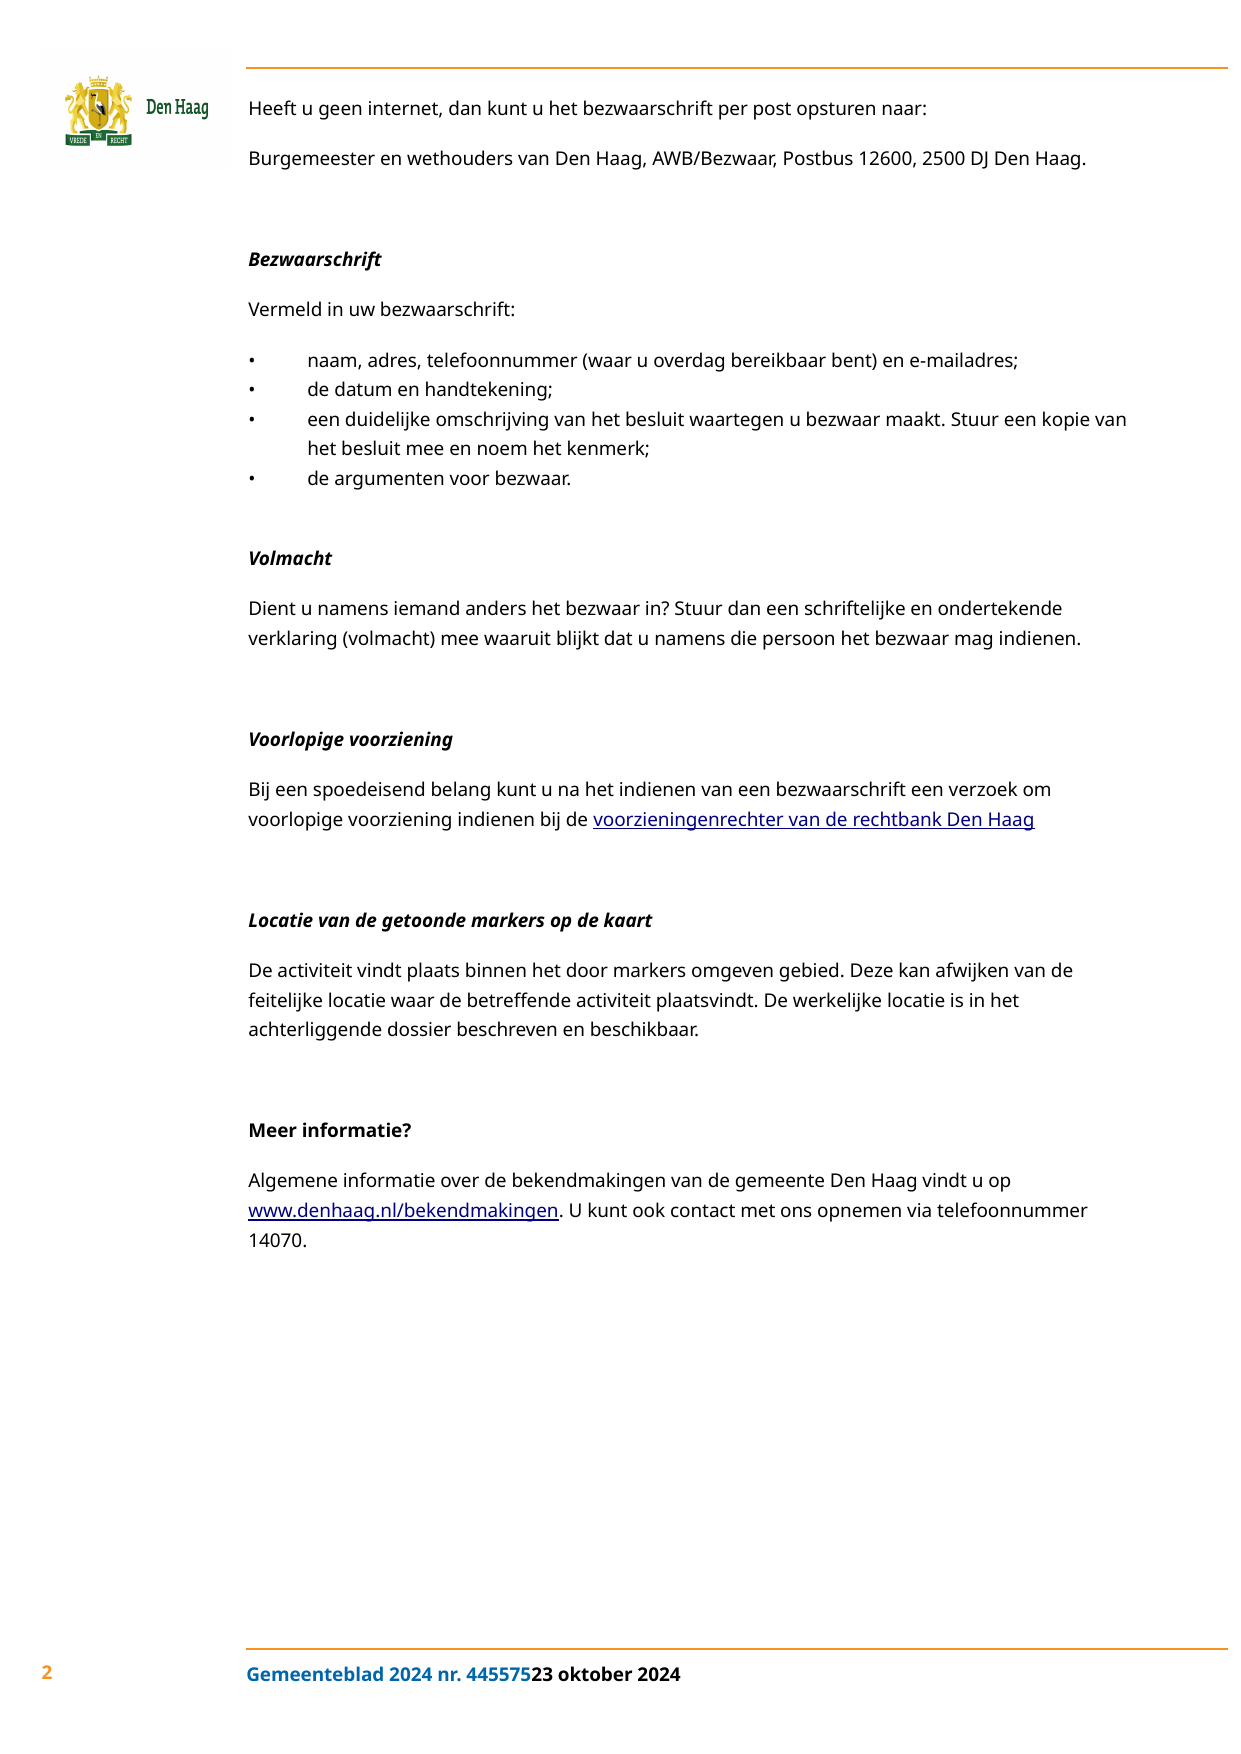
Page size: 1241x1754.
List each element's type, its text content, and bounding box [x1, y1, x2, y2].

picture [41, 47, 231, 172]
text De activiteit vindt plaats binnen het door markers omgeven gebied. Deze kan afwijken van de feitelijke locatie waar de betreffende activiteit plaatsvindt. De werkelijke locatie is in het achterliggende dossier beschreven en beschikbaar. [248, 957, 1152, 1042]
text Heeft u geen internet, dan kunt u het bezwaarschrift per post opsturen naar: [248, 95, 1152, 121]
list naam, adres, telefoonnummer (waar u overdag bereikbaar bent) en e-mailadres; [248, 347, 1152, 373]
text Burgemeester en wethouders van Den Haag, AWB/Bezwaar, Postbus 12600, 2500 DJ Den Haag. [248, 145, 1152, 171]
text Dient u namens iemand anders het bezwaar in? Stuur dan een schriftelijke en ondertekende verklaring (volmacht) mee waaruit blijkt dat u namens die persoon het bezwaar mag indienen. [248, 596, 1152, 651]
list de argumenten voor bezwaar. [248, 465, 1152, 491]
text Voorlopige voorziening [248, 726, 1152, 752]
text Vermeld in uw bezwaarschrift: [248, 296, 1152, 322]
text Bij een spoedeisend belang kunt u na het indienen van een bezwaarschrift een verzoek om voorlopige voorziening indienen bij de voorzieningenrechter van de rechtbank Den Haag [248, 776, 1152, 832]
text Locatie van de getoonde markers op de kaart [248, 907, 1152, 933]
list een duidelijke omschrijving van het besluit waartegen u bezwaar maakt. Stuur een kopie van het besluit mee en noem het kenmerk; [248, 406, 1152, 461]
text Bezwaarschrift [248, 246, 1152, 272]
list de datum en handtekening; [248, 376, 1152, 402]
text Algemene informatie over de bekendmakingen van de gemeente Den Haag vindt u op www.denhaag.nl/bekendmakingen. U kunt ook contact met ons opnemen via telefoonnummer 14070. [248, 1168, 1152, 1253]
text Volmacht [248, 545, 1152, 571]
text Meer informatie? [248, 1117, 1152, 1143]
